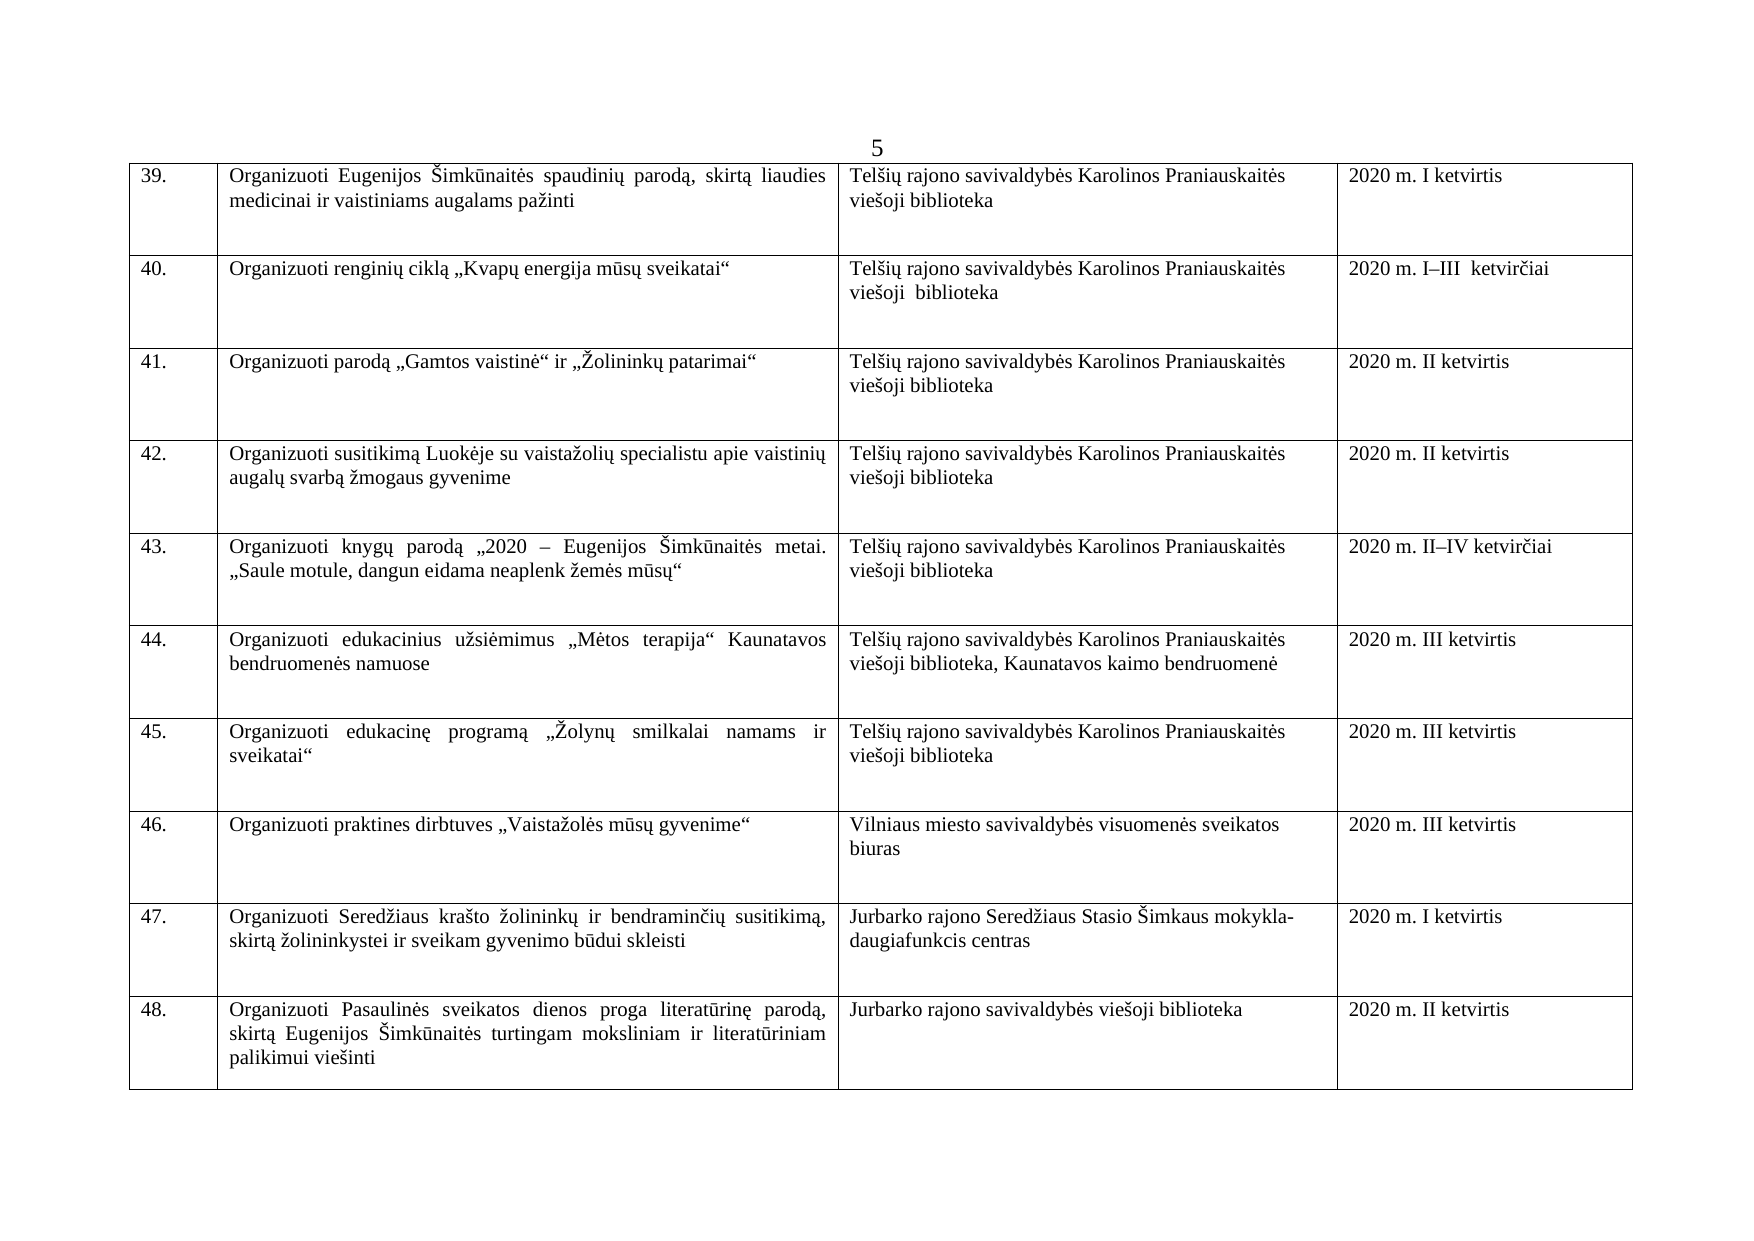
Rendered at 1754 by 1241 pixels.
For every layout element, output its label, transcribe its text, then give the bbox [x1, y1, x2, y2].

table_cell 47. [130, 904, 217, 996]
table_cell Jurbarko rajono Seredžiaus Stasio Šimkaus mokykla-daugiafunkcis centras [839, 904, 1337, 996]
table_cell 40. [130, 256, 217, 348]
table_cell 2020 m. III ketvirtis [1338, 719, 1632, 811]
table_cell Organizuoti susitikimą Luokėje su vaistažolių specialistu apie vaistinių augalų svarbą žmogaus gyvenime [218, 441, 838, 533]
table_cell Telšių rajono savivaldybės Karolinos Praniauskaitės viešoji biblioteka, Kaunatavos kaimo bendruomenė [839, 626, 1337, 718]
table_cell 2020 m. III ketvirtis [1338, 812, 1632, 903]
table_cell Telšių rajono savivaldybės Karolinos Praniauskaitės viešoji biblioteka [839, 441, 1337, 533]
table_cell 39. [130, 164, 217, 255]
table_cell Telšių rajono savivaldybės Karolinos Praniauskaitės viešoji biblioteka [839, 256, 1337, 348]
table_cell Organizuoti knygų parodą „2020 – Eugenijos Šimkūnaitės metai. „Saule motule, dangun eidama neaplenk žemės mūsų“ [218, 534, 838, 625]
table_cell Organizuoti Eugenijos Šimkūnaitės spaudinių parodą, skirtą liaudies medicinai ir vaistiniams augalams pažinti [218, 164, 838, 255]
table_cell 43. [130, 534, 217, 625]
table_cell 2020 m. III ketvirtis [1338, 626, 1632, 718]
table_cell Telšių rajono savivaldybės Karolinos Praniauskaitės viešoji biblioteka [839, 534, 1337, 625]
table_cell 42. [130, 441, 217, 533]
table_cell Vilniaus miesto savivaldybės visuomenės sveikatos biuras [839, 812, 1337, 903]
table_cell Telšių rajono savivaldybės Karolinos Praniauskaitės viešoji biblioteka [839, 164, 1337, 255]
table_cell Telšių rajono savivaldybės Karolinos Praniauskaitės viešoji biblioteka [839, 719, 1337, 811]
table_cell 2020 m. I ketvirtis [1338, 904, 1632, 996]
table_cell 44. [130, 626, 217, 718]
table_cell 41. [130, 349, 217, 440]
table_cell Telšių rajono savivaldybės Karolinos Praniauskaitės viešoji biblioteka [839, 349, 1337, 440]
table_cell 2020 m. II ketvirtis [1338, 349, 1632, 440]
table_cell Organizuoti parodą „Gamtos vaistinė“ ir „Žolininkų patarimai“ [218, 349, 838, 440]
table_cell 46. [130, 812, 217, 903]
table_cell Organizuoti Seredžiaus krašto žolininkų ir bendraminčių susitikimą, skirtą žolininkystei ir sveikam gyvenimo būdui skleisti [218, 904, 838, 996]
table_cell Organizuoti praktines dirbtuves „Vaistažolės mūsų gyvenime“ [218, 812, 838, 903]
table_cell 2020 m. II ketvirtis [1338, 997, 1632, 1088]
table_cell Organizuoti edukacinius užsiėmimus „Mėtos terapija“ Kaunatavos bendruomenės namuose [218, 626, 838, 718]
table_cell 48. [130, 997, 217, 1088]
table_cell 45. [130, 719, 217, 811]
table_cell Jurbarko rajono savivaldybės viešoji biblioteka [839, 997, 1337, 1088]
table_cell Organizuoti edukacinę programą „Žolynų smilkalai namams ir sveikatai“ [218, 719, 838, 811]
table_cell 2020 m. II–IV ketvirčiai [1338, 534, 1632, 625]
table_cell 2020 m. I–III ketvirčiai [1338, 256, 1632, 348]
table_cell 2020 m. I ketvirtis [1338, 164, 1632, 255]
table_cell 2020 m. II ketvirtis [1338, 441, 1632, 533]
table_cell Organizuoti renginių ciklą „Kvapų energija mūsų sveikatai“ [218, 256, 838, 348]
table_cell Organizuoti Pasaulinės sveikatos dienos proga literatūrinę parodą, skirtą Eugenijos Šimkūnaitės turtingam moksliniam ir literatūriniam palikimui viešinti [218, 997, 838, 1088]
